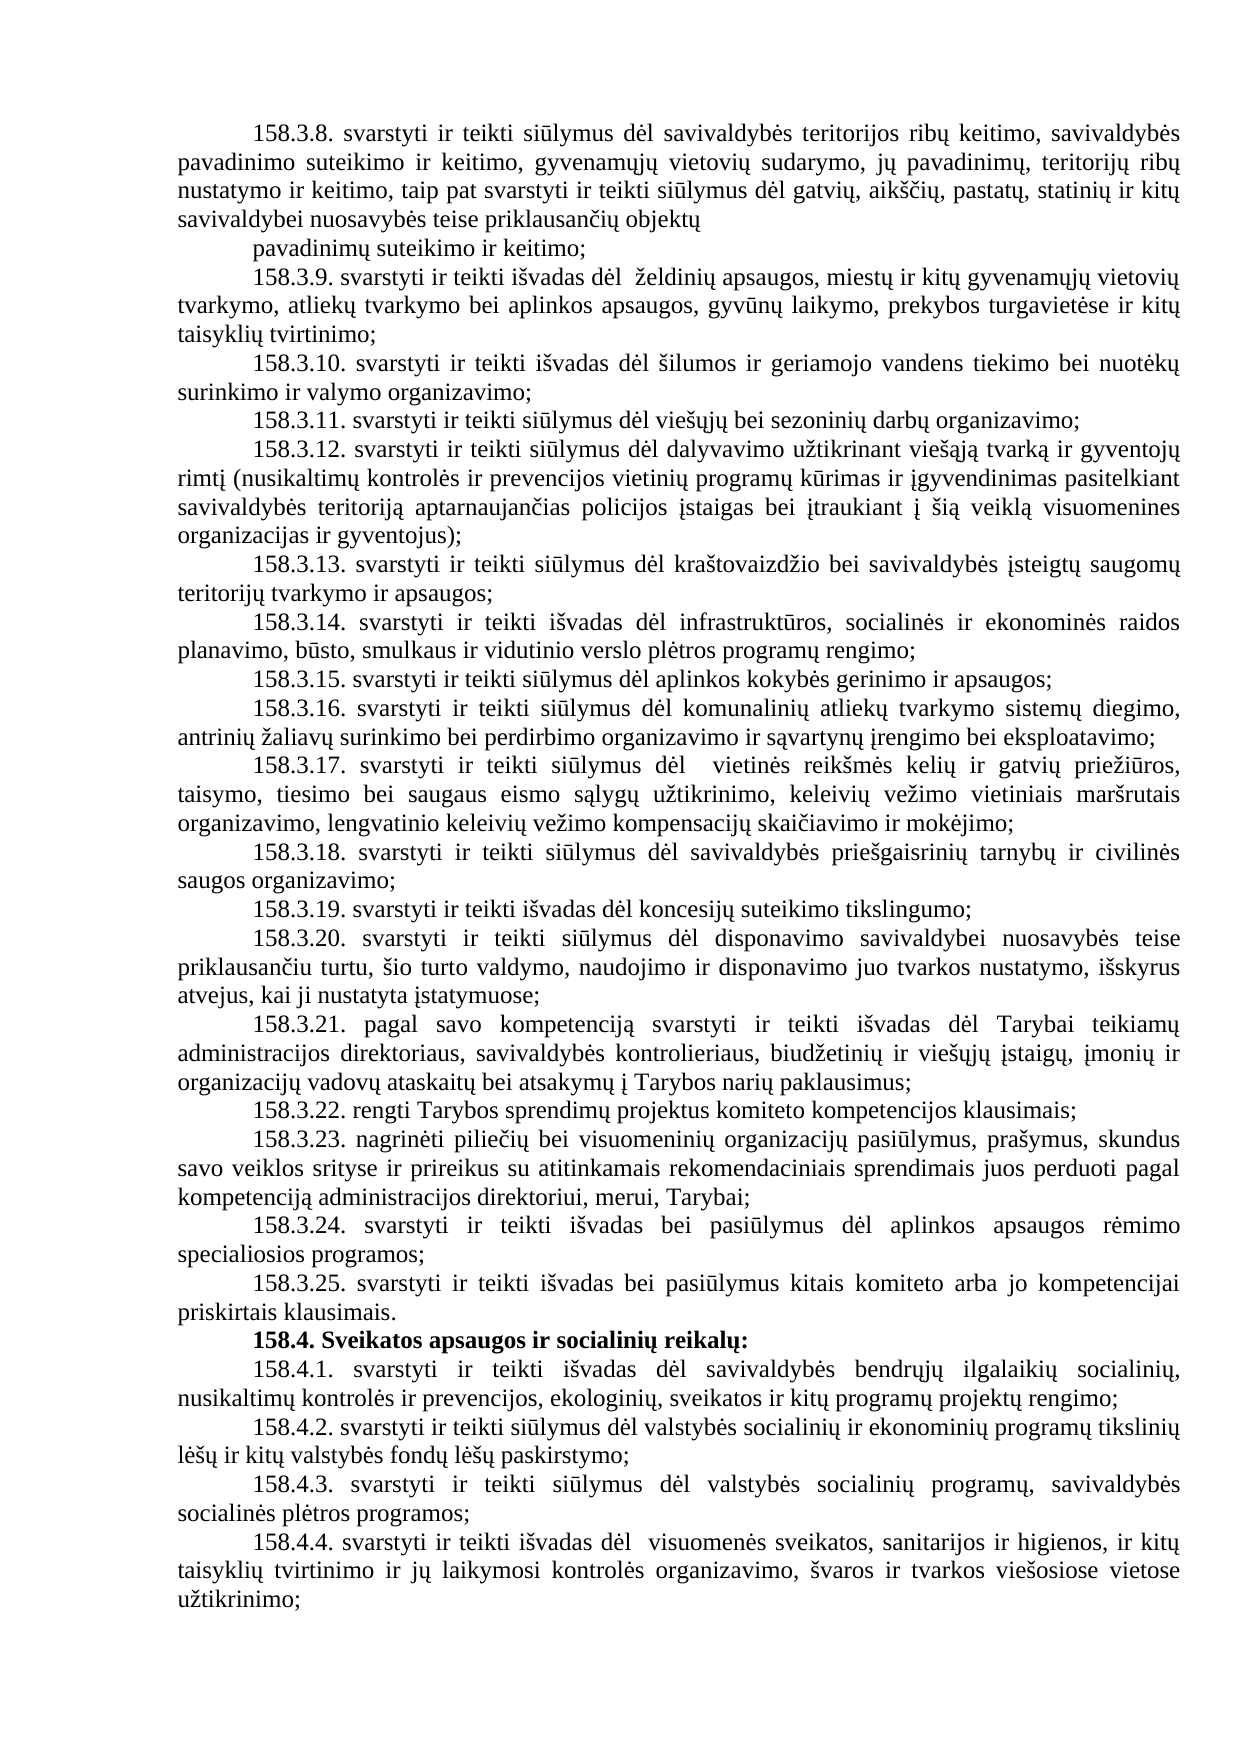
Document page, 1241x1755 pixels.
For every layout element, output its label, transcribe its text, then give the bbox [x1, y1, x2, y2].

text 158.3.16. svarstyti ir teikti siūlymus dėl komunalinių atliekų tvarkymo sistemų diegimo, antrinių žaliavų surinkimo bei perdirbimo organizavimo ir sąvartynų įrengimo bei eksploatavimo; [177, 693, 1181, 751]
text 158.4.3. svarstyti ir teikti siūlymus dėl valstybės socialinių programų, savivaldybės socialinės plėtros programos; [177, 1469, 1181, 1527]
text 158.3.12. svarstyti ir teikti siūlymus dėl dalyvavimo užtikrinant viešąją tvarką ir gyventojų rimtį (nusikaltimų kontrolės ir prevencijos vietinių programų kūrimas ir įgyvendinimas pasitelkiant savivaldybės teritoriją aptarnaujančias policijos įstaigas bei įtraukiant į šią veiklą visuomenines organizacijas ir gyventojus); [177, 434, 1181, 549]
text 158.4.1. svarstyti ir teikti išvadas dėl savivaldybės bendrųjų ilgalaikių socialinių, nusikaltimų kontrolės ir prevencijos, ekologinių, sveikatos ir kitų programų projektų rengimo; [177, 1354, 1181, 1412]
text 158.3.24. svarstyti ir teikti išvadas bei pasiūlymus dėl aplinkos apsaugos rėmimo specialiosios programos; [177, 1211, 1181, 1268]
text 158.3.10. svarstyti ir teikti išvadas dėl šilumos ir geriamojo vandens tiekimo bei nuotėkų surinkimo ir valymo organizavimo; [177, 348, 1181, 406]
text 158.4.2. svarstyti ir teikti siūlymus dėl valstybės socialinių ir ekonominių programų tikslinių lėšų ir kitų valstybės fondų lėšų paskirstymo; [177, 1412, 1181, 1469]
text 158.4. Sveikatos apsaugos ir socialinių reikalų: [177, 1326, 1181, 1354]
text 158.3.25. svarstyti ir teikti išvadas bei pasiūlymus kitais komiteto arba jo kompetencijai priskirtais klausimais. [177, 1268, 1181, 1326]
text 158.3.17. svarstyti ir teikti siūlymus dėl vietinės reikšmės kelių ir gatvių priežiūros, taisymo, tiesimo bei saugaus eismo sąlygų užtikrinimo, keleivių vežimo vietiniais maršrutais organizavimo, lengvatinio keleivių vežimo kompensacijų skaičiavimo ir mokėjimo; [177, 751, 1181, 837]
text 158.3.8. svarstyti ir teikti siūlymus dėl savivaldybės teritorijos ribų keitimo, savivaldybės pavadinimo suteikimo ir keitimo, gyvenamųjų vietovių sudarymo, jų pavadinimų, teritorijų ribų nustatymo ir keitimo, taip pat svarstyti ir teikti siūlymus dėl gatvių, aikščių, pastatų, statinių ir kitų savivaldybei nuosavybės teise priklausančių objektų [177, 118, 1181, 233]
text 158.3.20. svarstyti ir teikti siūlymus dėl disponavimo savivaldybei nuosavybės teise priklausančiu turtu, šio turto valdymo, naudojimo ir disponavimo juo tvarkos nustatymo, išskyrus atvejus, kai ji nustatyta įstatymuose; [177, 923, 1181, 1009]
text 158.3.21. pagal savo kompetenciją svarstyti ir teikti išvadas dėl Tarybai teikiamų administracijos direktoriaus, savivaldybės kontrolieriaus, biudžetinių ir viešųjų įstaigų, įmonių ir organizacijų vadovų ataskaitų bei atsakymų į Tarybos narių paklausimus; [177, 1009, 1181, 1096]
text 158.3.18. svarstyti ir teikti siūlymus dėl savivaldybės priešgaisrinių tarnybų ir civilinės saugos organizavimo; [177, 837, 1181, 894]
text 158.3.13. svarstyti ir teikti siūlymus dėl kraštovaizdžio bei savivaldybės įsteigtų saugomų teritorijų tvarkymo ir apsaugos; [177, 549, 1181, 607]
text 158.3.23. nagrinėti piliečių bei visuomeninių organizacijų pasiūlymus, prašymus, skundus savo veiklos srityse ir prireikus su atitinkamais rekomendaciniais sprendimais juos perduoti pagal kompetenciją administracijos direktoriui, merui, Tarybai; [177, 1124, 1181, 1211]
text 158.3.19. svarstyti ir teikti išvadas dėl koncesijų suteikimo tikslingumo; [177, 894, 1181, 923]
text 158.3.15. svarstyti ir teikti siūlymus dėl aplinkos kokybės gerinimo ir apsaugos; [177, 664, 1181, 693]
text 158.3.22. rengti Tarybos sprendimų projektus komiteto kompetencijos klausimais; [177, 1096, 1181, 1124]
text 158.3.14. svarstyti ir teikti išvadas dėl infrastruktūros, socialinės ir ekonominės raidos planavimo, būsto, smulkaus ir vidutinio verslo plėtros programų rengimo; [177, 607, 1181, 664]
text 158.3.9. svarstyti ir teikti išvadas dėl želdinių apsaugos, miestų ir kitų gyvenamųjų vietovių tvarkymo, atliekų tvarkymo bei aplinkos apsaugos, gyvūnų laikymo, prekybos turgavietėse ir kitų taisyklių tvirtinimo; [177, 262, 1181, 348]
text 158.3.11. svarstyti ir teikti siūlymus dėl viešųjų bei sezoninių darbų organizavimo; [177, 406, 1181, 434]
text pavadinimų suteikimo ir keitimo; [177, 233, 1181, 262]
text 158.4.4. svarstyti ir teikti išvadas dėl visuomenės sveikatos, sanitarijos ir higienos, ir kitų taisyklių tvirtinimo ir jų laikymosi kontrolės organizavimo, švaros ir tvarkos viešosiose vietose užtikrinimo; [177, 1527, 1181, 1613]
